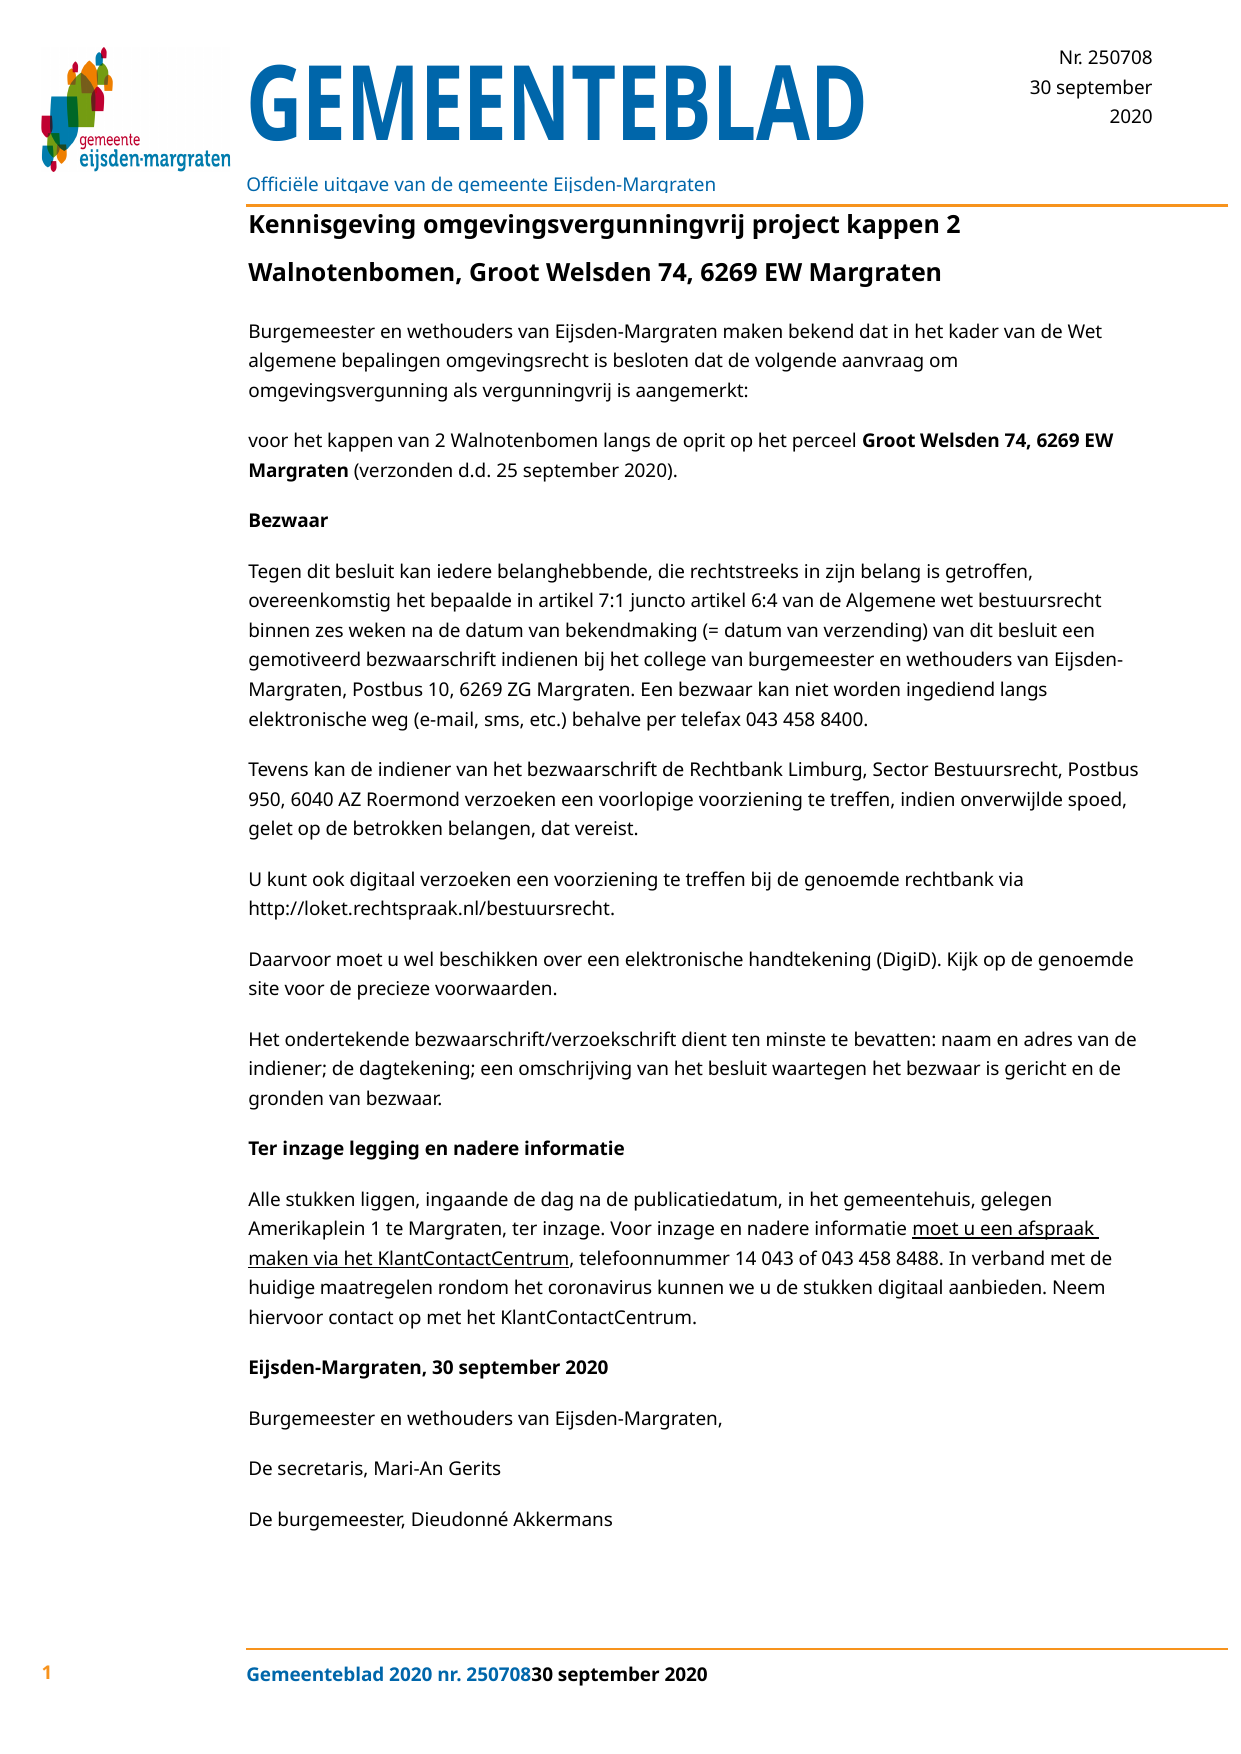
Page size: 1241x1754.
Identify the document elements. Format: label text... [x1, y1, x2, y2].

text Tegen dit besluit kan iedere belanghebbende, die rechtstreeks in zijn belang is getroffen, overeenkomstig het bepaalde in artikel 7:1 juncto artikel 6:4 van de Algemene wet bestuursrecht binnen zes weken na de datum van bekendmaking (= datum van verzending) van dit besluit een gemotiveerd bezwaarschrift indienen bij het college van burgemeester en wethouders van Eijsden-Margraten, Postbus 10, 6269 ZG Margraten. Een bezwaar kan niet worden ingediend langs elektronische weg (e-mail, sms, etc.) behalve per telefax 043 458 8400. [248, 558, 1152, 732]
text Kennisgeving omgevingsvergunningvrij project kappen 2 Walnotenbomen, Groot Welsden 74, 6269 EW Margraten [248, 207, 1152, 288]
text Daarvoor moet u wel beschikken over een elektronische handtekening (DigiD). Kijk op de genoemde site voor de precieze voorwaarden. [248, 946, 1152, 1001]
text Het ondertekende bezwaarschrift/verzoekschrift dient ten minste te bevatten: naam en adres van de indiener; de dagtekening; een omschrijving van het besluit waartegen het bezwaar is gericht en de gronden van bezwaar. [248, 1026, 1152, 1111]
text Eijsden-Margraten, 30 september 2020 [248, 1354, 1152, 1380]
text U kunt ook digitaal verzoeken een voorziening te treffen bij de genoemde rechtbank via http://loket.rechtspraak.nl/bestuursrecht. [248, 866, 1152, 921]
text Tevens kan de indiener van het bezwaarschrift de Rechtbank Limburg, Sector Bestuursrecht, Postbus 950, 6040 AZ Roermond verzoeken een voorlopige voorziening te treffen, indien onverwijlde spoed, gelet op de betrokken belangen, dat vereist. [248, 756, 1152, 841]
picture [41, 47, 231, 172]
text Bezwaar [248, 507, 1152, 533]
text Burgemeester en wethouders van Eijsden-Margraten maken bekend dat in het kader van de Wet algemene bepalingen omgevingsrecht is besloten dat de volgende aanvraag om omgevingsvergunning als vergunningvrij is aangemerkt: [248, 318, 1152, 403]
text Ter inzage legging en nadere informatie [248, 1135, 1152, 1161]
text Alle stukken liggen, ingaande de dag na de publicatiedatum, in het gemeentehuis, gelegen Amerikaplein 1 te Margraten, ter inzage. Voor inzage en nadere informatie moet u een afspraak maken via het KlantContactCentrum, telefoonnummer 14 043 of 043 458 8488. In verband met de huidige maatregelen rondom het coronavirus kunnen we u de stukken digitaal aanbieden. Neem hiervoor contact op met het KlantContactCentrum. [248, 1186, 1152, 1330]
text voor het kappen van 2 Walnotenbomen langs de oprit op het perceel Groot Welsden 74, 6269 EW Margraten (verzonden d.d. 25 september 2020). [248, 427, 1152, 483]
text De secretaris, Mari-An Gerits [248, 1455, 1152, 1481]
text Burgemeester en wethouders van Eijsden-Margraten, [248, 1405, 1152, 1431]
text De burgemeester, Dieudonné Akkermans [248, 1506, 1152, 1532]
